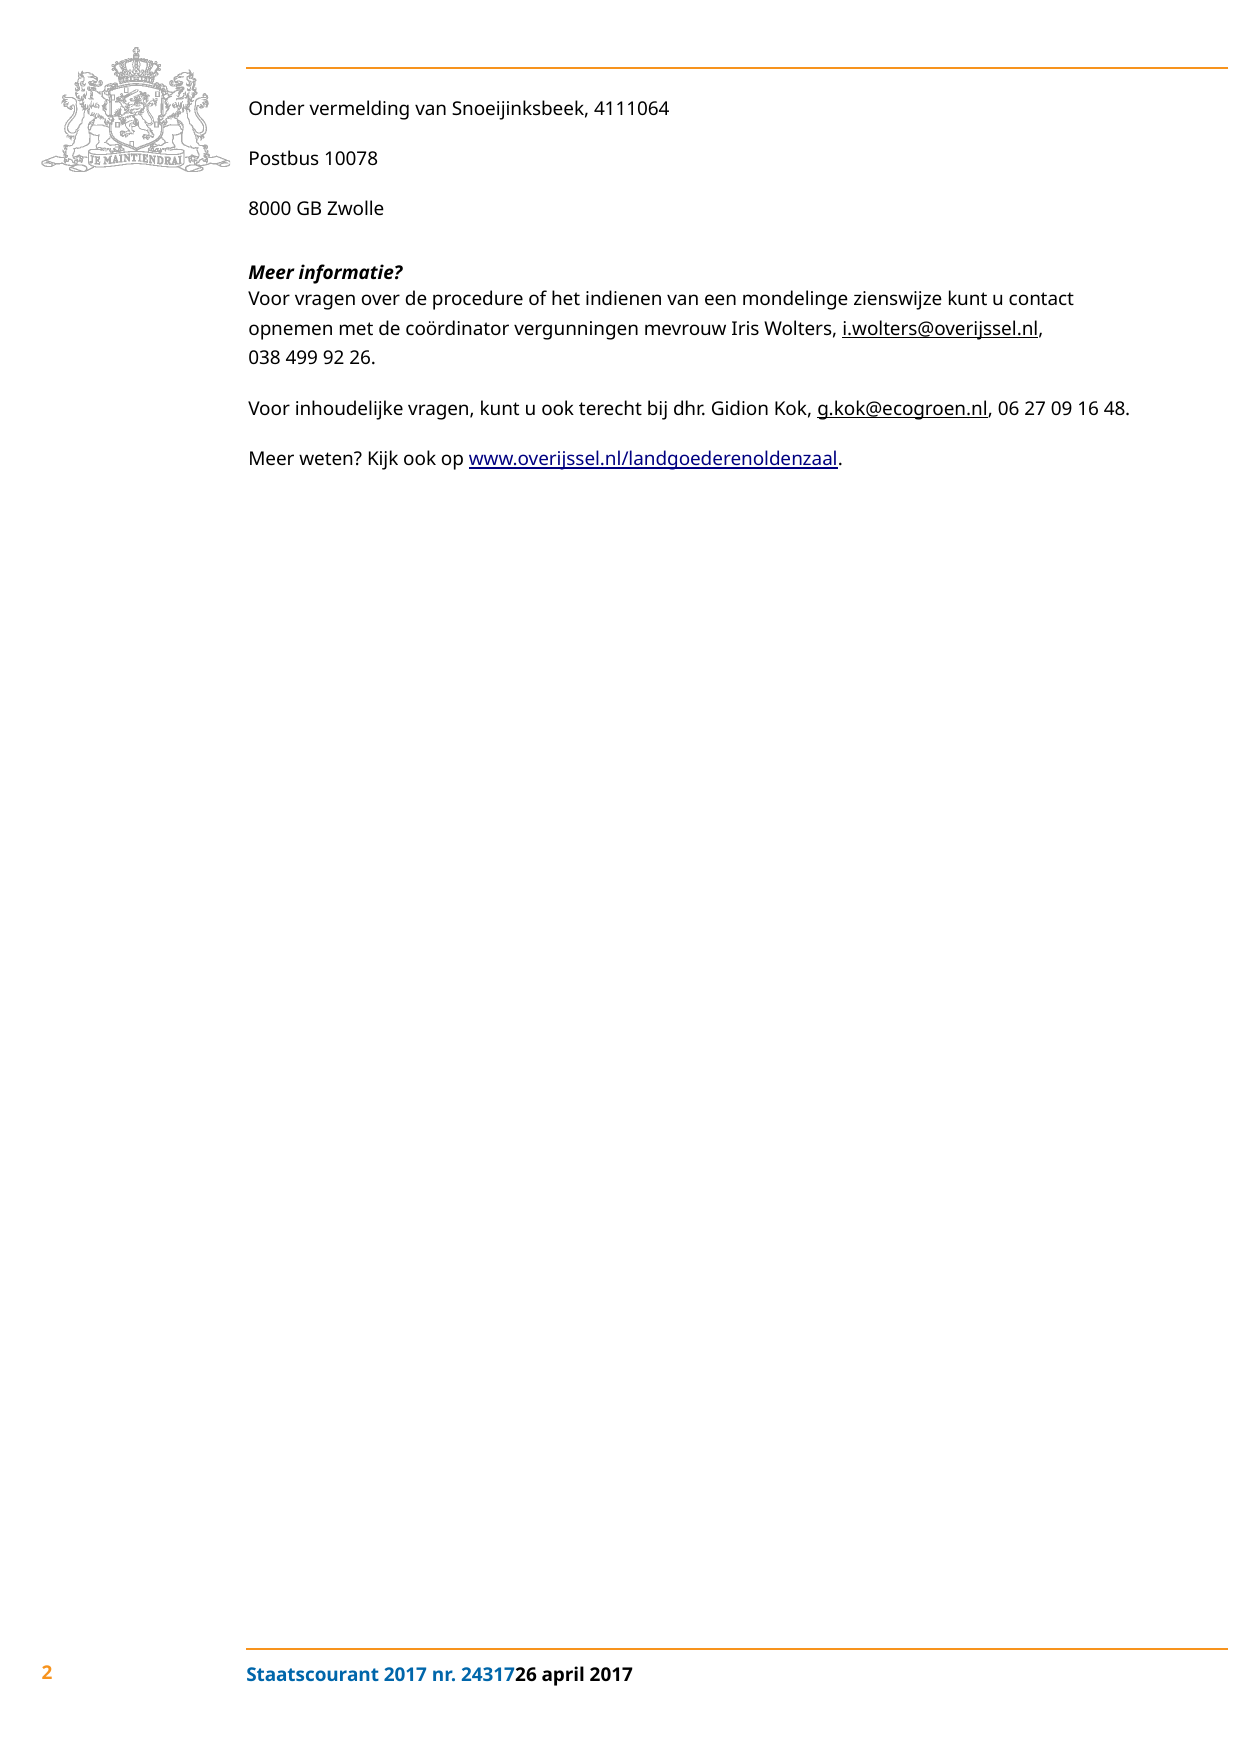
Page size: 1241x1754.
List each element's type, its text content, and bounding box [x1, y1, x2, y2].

text Onder vermelding van Snoeijinksbeek, 4111064 [248, 95, 1152, 121]
text Postbus 10078 [248, 145, 1152, 171]
text Meer informatie? [248, 259, 1152, 285]
text 8000 GB Zwolle [248, 196, 1152, 221]
text Meer weten? Kijk ook op www.overijssel.nl/landgoederenoldenzaal. [248, 445, 1152, 471]
picture [41, 47, 231, 172]
text Voor vragen over de procedure of het indienen van een mondelinge zienswijze kunt u contact opnemen met de coördinator vergunningen mevrouw Iris Wolters, i.wolters@overijssel.nl, 038 499 92 26. [248, 285, 1152, 370]
text Voor inhoudelijke vragen, kunt u ook terecht bij dhr. Gidion Kok, g.kok@ecogroen.nl, 06 27 09 16 48. [248, 395, 1152, 421]
